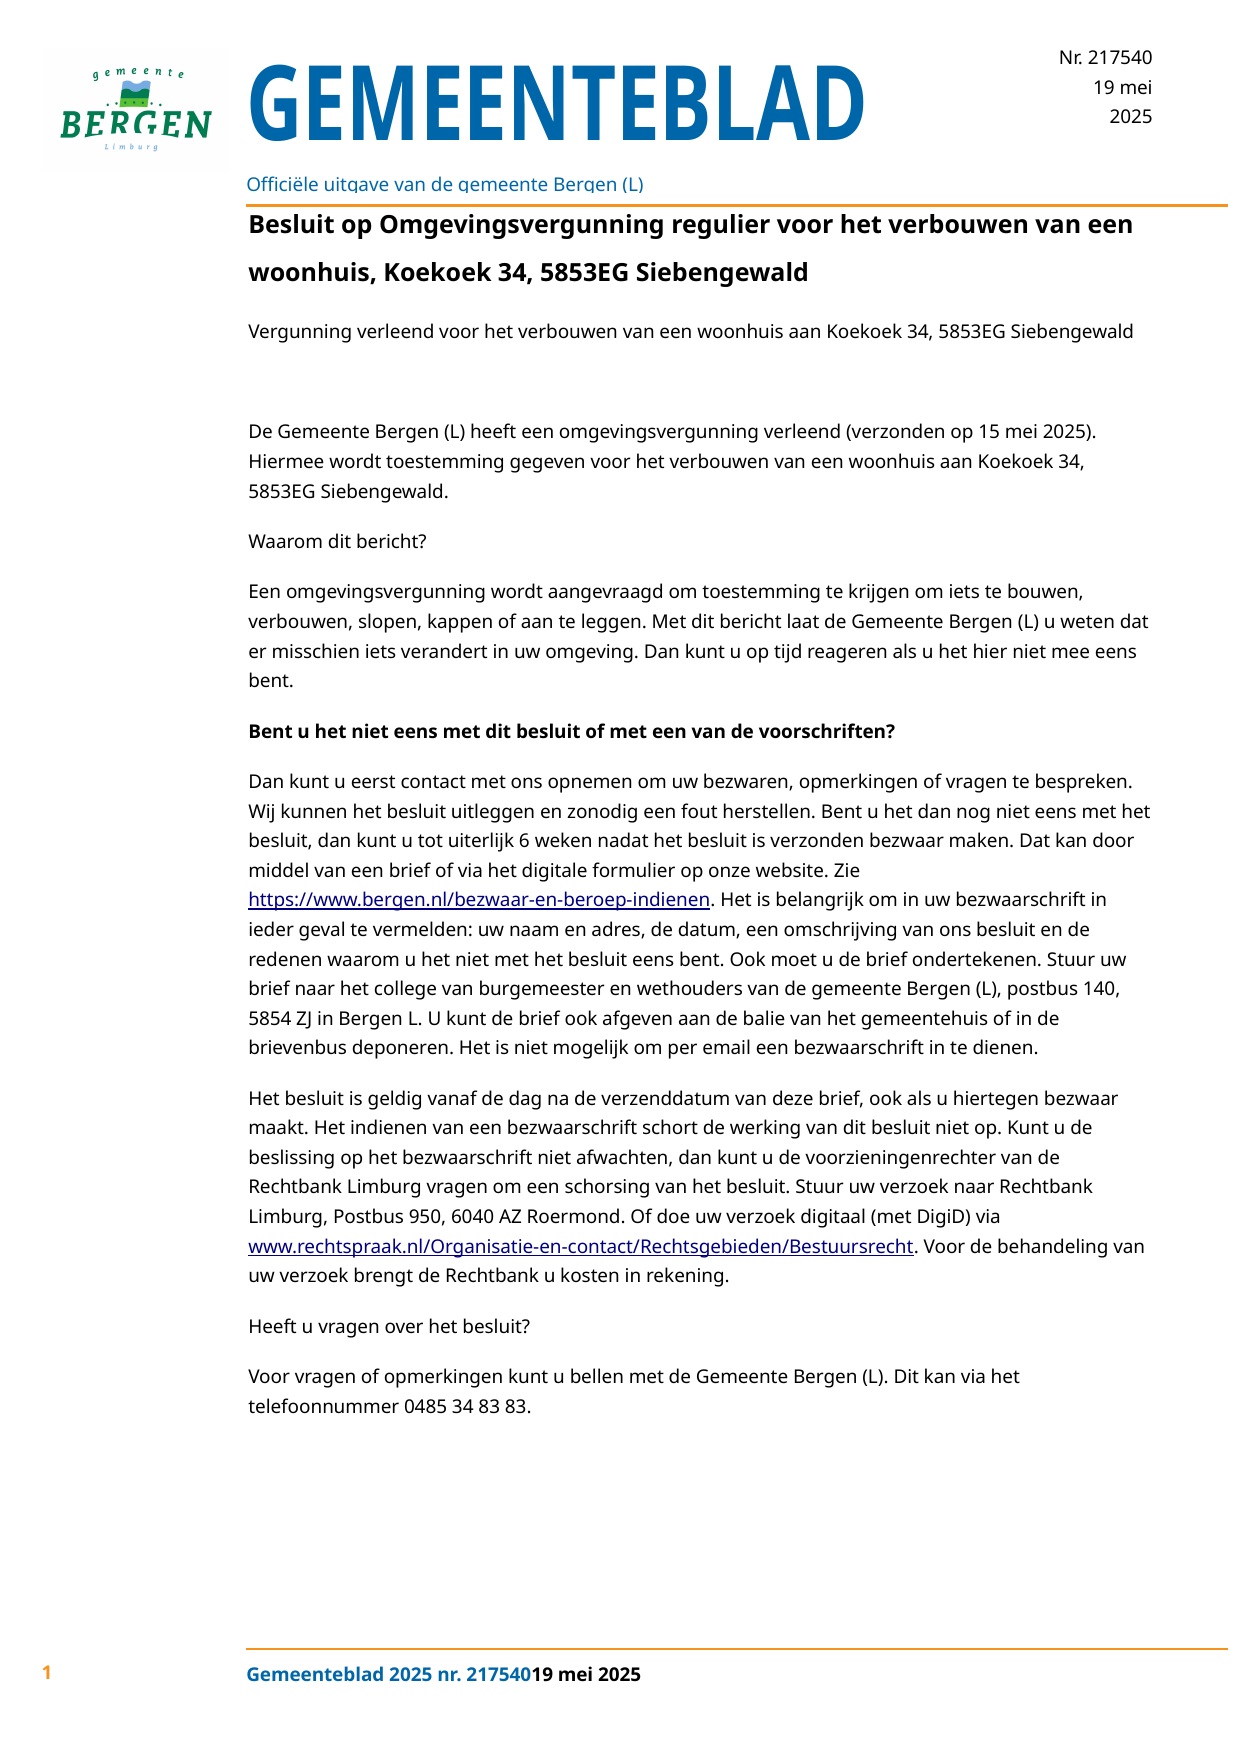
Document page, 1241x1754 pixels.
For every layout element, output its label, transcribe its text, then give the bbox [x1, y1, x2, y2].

text Waarom dit bericht? [248, 528, 1152, 554]
text Heeft u vragen over het besluit? [248, 1313, 1152, 1339]
picture [41, 47, 231, 172]
text Dan kunt u eerst contact met ons opnemen om uw bezwaren, opmerkingen of vragen te bespreken. Wij kunnen het besluit uitleggen en zonodig een fout herstellen. Bent u het dan nog niet eens met het besluit, dan kunt u tot uiterlijk 6 weken nadat het besluit is verzonden bezwaar maken. Dat kan door middel van een brief of via het digitale formulier op onze website. Zie https://www.bergen.nl/bezwaar-en-beroep-indienen. Het is belangrijk om in uw bezwaarschrift in ieder geval te vermelden: uw naam en adres, de datum, een omschrijving van ons besluit en de redenen waarom u het niet met het besluit eens bent. Ook moet u de brief ondertekenen. Stuur uw brief naar het college van burgemeester en wethouders van de gemeente Bergen (L), postbus 140, 5854 ZJ in Bergen L. U kunt de brief ook afgeven aan de balie van het gemeentehuis of in de brievenbus deponeren. Het is niet mogelijk om per email een bezwaarschrift in te dienen. [248, 768, 1152, 1060]
text Een omgevingsvergunning wordt aangevraagd om toestemming te krijgen om iets te bouwen, verbouwen, slopen, kappen of aan te leggen. Met dit bericht laat de Gemeente Bergen (L) u weten dat er misschien iets verandert in uw omgeving. Dan kunt u op tijd reageren als u het hier niet mee eens bent. [248, 579, 1152, 693]
text Vergunning verleend voor het verbouwen van een woonhuis aan Koekoek 34, 5853EG Siebengewald [248, 318, 1152, 344]
text Voor vragen of opmerkingen kunt u bellen met de Gemeente Bergen (L). Dit kan via het telefoonnummer 0485 34 83 83. [248, 1363, 1152, 1419]
text Bent u het niet eens met dit besluit of met een van de voorschriften? [248, 718, 1152, 744]
text De Gemeente Bergen (L) heeft een omgevingsvergunning verleend (verzonden op 15 mei 2025). Hiermee wordt toestemming gegeven voor het verbouwen van een woonhuis aan Koekoek 34, 5853EG Siebengewald. [248, 419, 1152, 504]
text Het besluit is geldig vanaf de dag na de verzenddatum van deze brief, ook als u hiertegen bezwaar maakt. Het indienen van een bezwaarschrift schort de werking van dit besluit niet op. Kunt u de beslissing op het bezwaarschrift niet afwachten, dan kunt u de voorzieningenrechter van de Rechtbank Limburg vragen om een schorsing van het besluit. Stuur uw verzoek naar Rechtbank Limburg, Postbus 950, 6040 AZ Roermond. Of doe uw verzoek digitaal (met DigiD) via www.rechtspraak.nl/Organisatie-en-contact/Rechtsgebieden/Bestuursrecht. Voor de behandeling van uw verzoek brengt de Rechtbank u kosten in rekening. [248, 1085, 1152, 1288]
text Besluit op Omgevingsvergunning regulier voor het verbouwen van een woonhuis, Koekoek 34, 5853EG Siebengewald [248, 207, 1152, 288]
